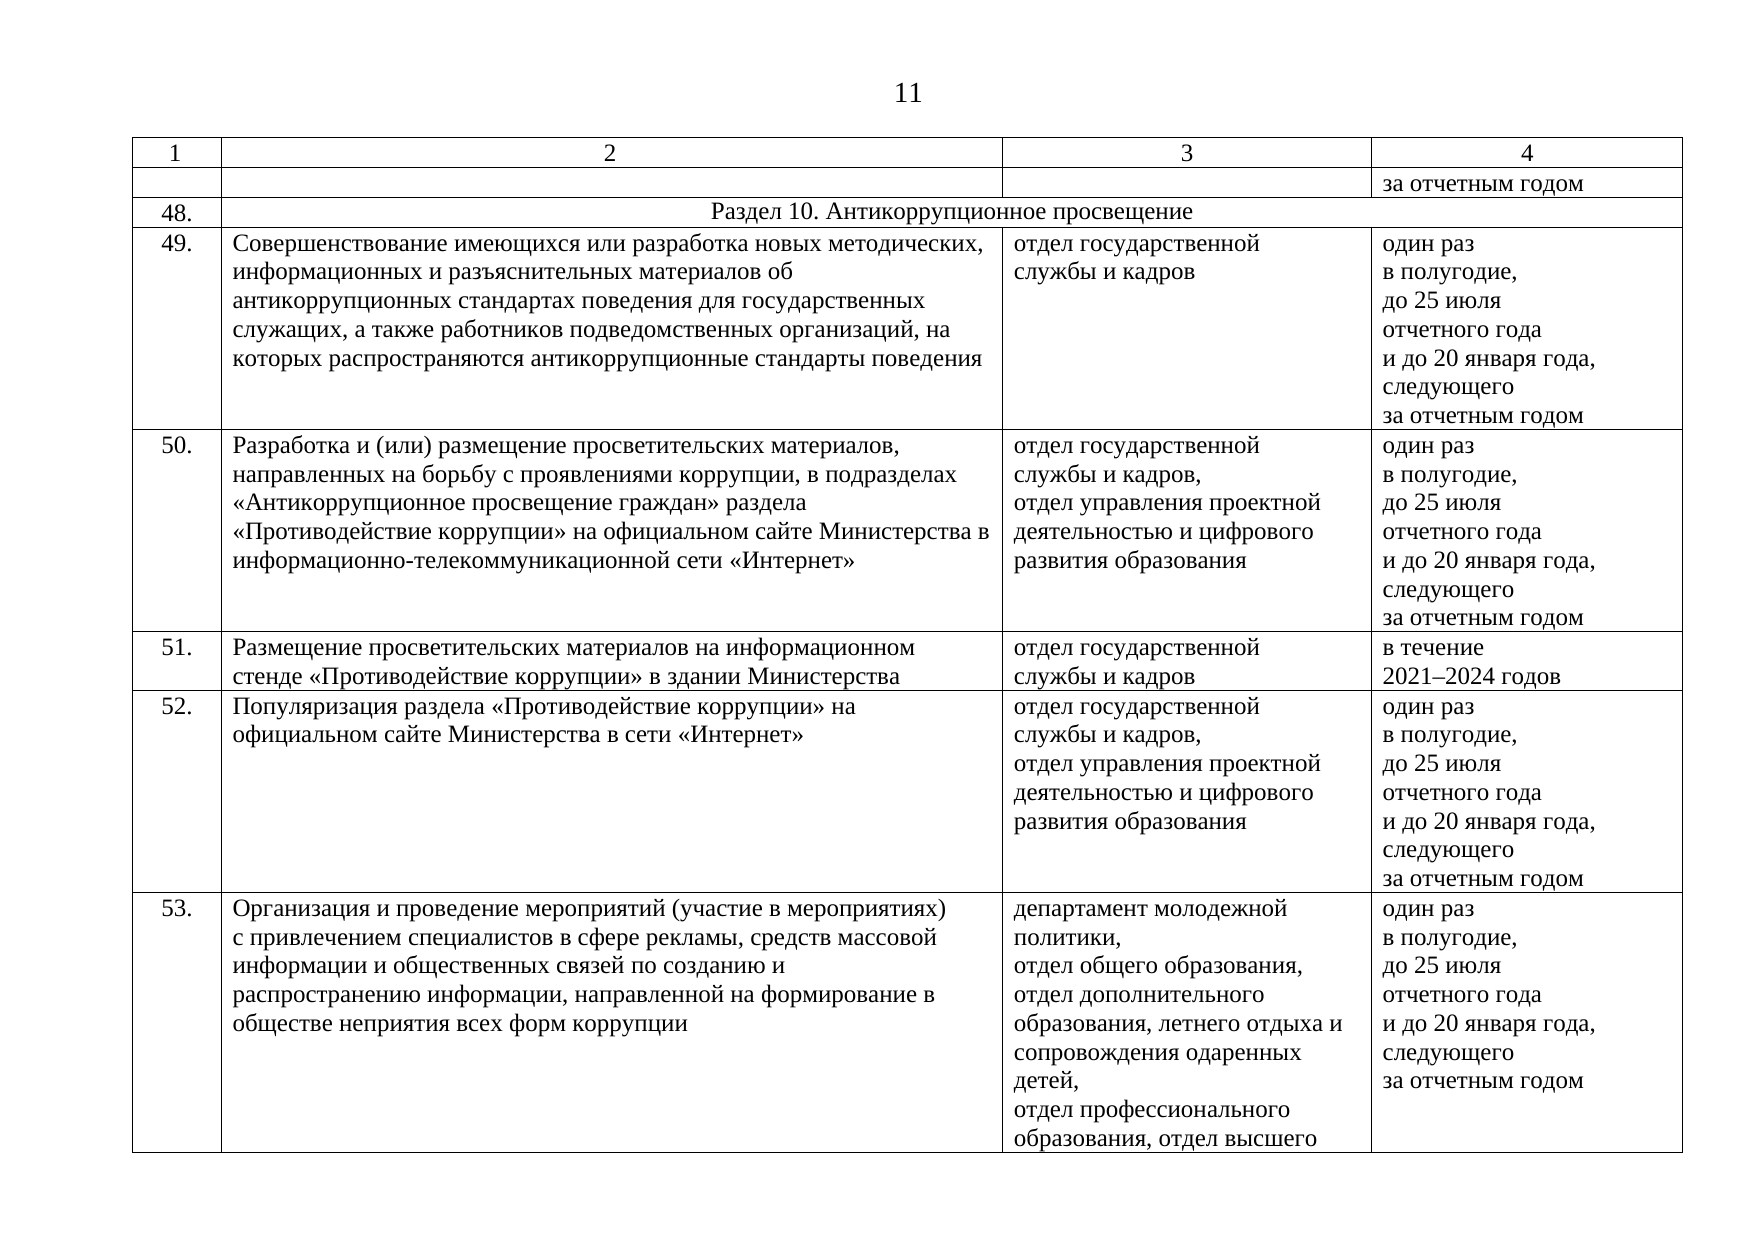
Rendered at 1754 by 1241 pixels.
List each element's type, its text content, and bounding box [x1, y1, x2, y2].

table_cell 50. [133, 430, 221, 631]
table_cell Популяризация раздела «Противодействие коррупции» на официальном сайте Министерства в сети «Интернет» [222, 691, 1002, 892]
table_header 2 [222, 138, 1002, 167]
table_cell 51. [133, 632, 221, 690]
table_cell департамент молодежной политики, отдел общего образования, отдел дополнительного образования, летнего отдыха и сопровождения одаренных детей, отдел профессионального образования, отдел высшего [1003, 893, 1371, 1152]
table_cell 52. [133, 691, 221, 892]
table_cell отдел государственной службы и кадров [1003, 632, 1371, 690]
table_header 3 [1003, 138, 1371, 167]
table_cell [1003, 168, 1371, 197]
table_cell за отчетным годом [1372, 168, 1682, 197]
table_cell один раз в полугодие, до 25 июля отчетного года и до 20 января года, следующего за отчетным годом [1372, 893, 1682, 1152]
table_cell [222, 168, 1002, 197]
table_cell Организация и проведение мероприятий (участие в мероприятиях) с привлечением специалистов в сфере рекламы, средств массовой информации и общественных связей по созданию и распространению информации, направленной на формирование в обществе неприятия всех форм коррупции [222, 893, 1002, 1152]
table_header 1 [133, 138, 221, 167]
table_cell 48. [133, 198, 221, 227]
table_cell отдел государственной службы и кадров, отдел управления проектной деятельностью и цифрового развития образования [1003, 691, 1371, 892]
table_cell Совершенствование имеющихся или разработка новых методических, информационных и разъяснительных материалов об антикоррупционных стандартах поведения для государственных служащих, а также работников подведомственных организаций, на которых распространяются антикоррупционные стандарты поведения [222, 228, 1002, 429]
table_cell один раз в полугодие, до 25 июля отчетного года и до 20 января года, следующего за отчетным годом [1372, 691, 1682, 892]
table_cell [133, 168, 221, 197]
table_cell 49. [133, 228, 221, 429]
table_cell один раз в полугодие, до 25 июля отчетного года и до 20 января года, следующего за отчетным годом [1372, 430, 1682, 631]
table_cell 53. [133, 893, 221, 1152]
table_cell Разработка и (или) размещение просветительских материалов, направленных на борьбу с проявлениями коррупции, в подразделах «Антикоррупционное просвещение граждан» раздела «Противодействие коррупции» на официальном сайте Министерства в информационно-телекоммуникационной сети «Интернет» [222, 430, 1002, 631]
table_cell отдел государственной службы и кадров, отдел управления проектной деятельностью и цифрового развития образования [1003, 430, 1371, 631]
table_cell Размещение просветительских материалов на информационном стенде «Противодействие коррупции» в здании Министерства [222, 632, 1002, 690]
table_cell Раздел 10. Антикоррупционное просвещение [222, 198, 1682, 227]
table_header 4 [1372, 138, 1682, 167]
table_cell один раз в полугодие, до 25 июля отчетного года и до 20 января года, следующего за отчетным годом [1372, 228, 1682, 429]
table_cell в течение 2021–2024 годов [1372, 632, 1682, 690]
table_cell отдел государственной службы и кадров [1003, 228, 1371, 429]
